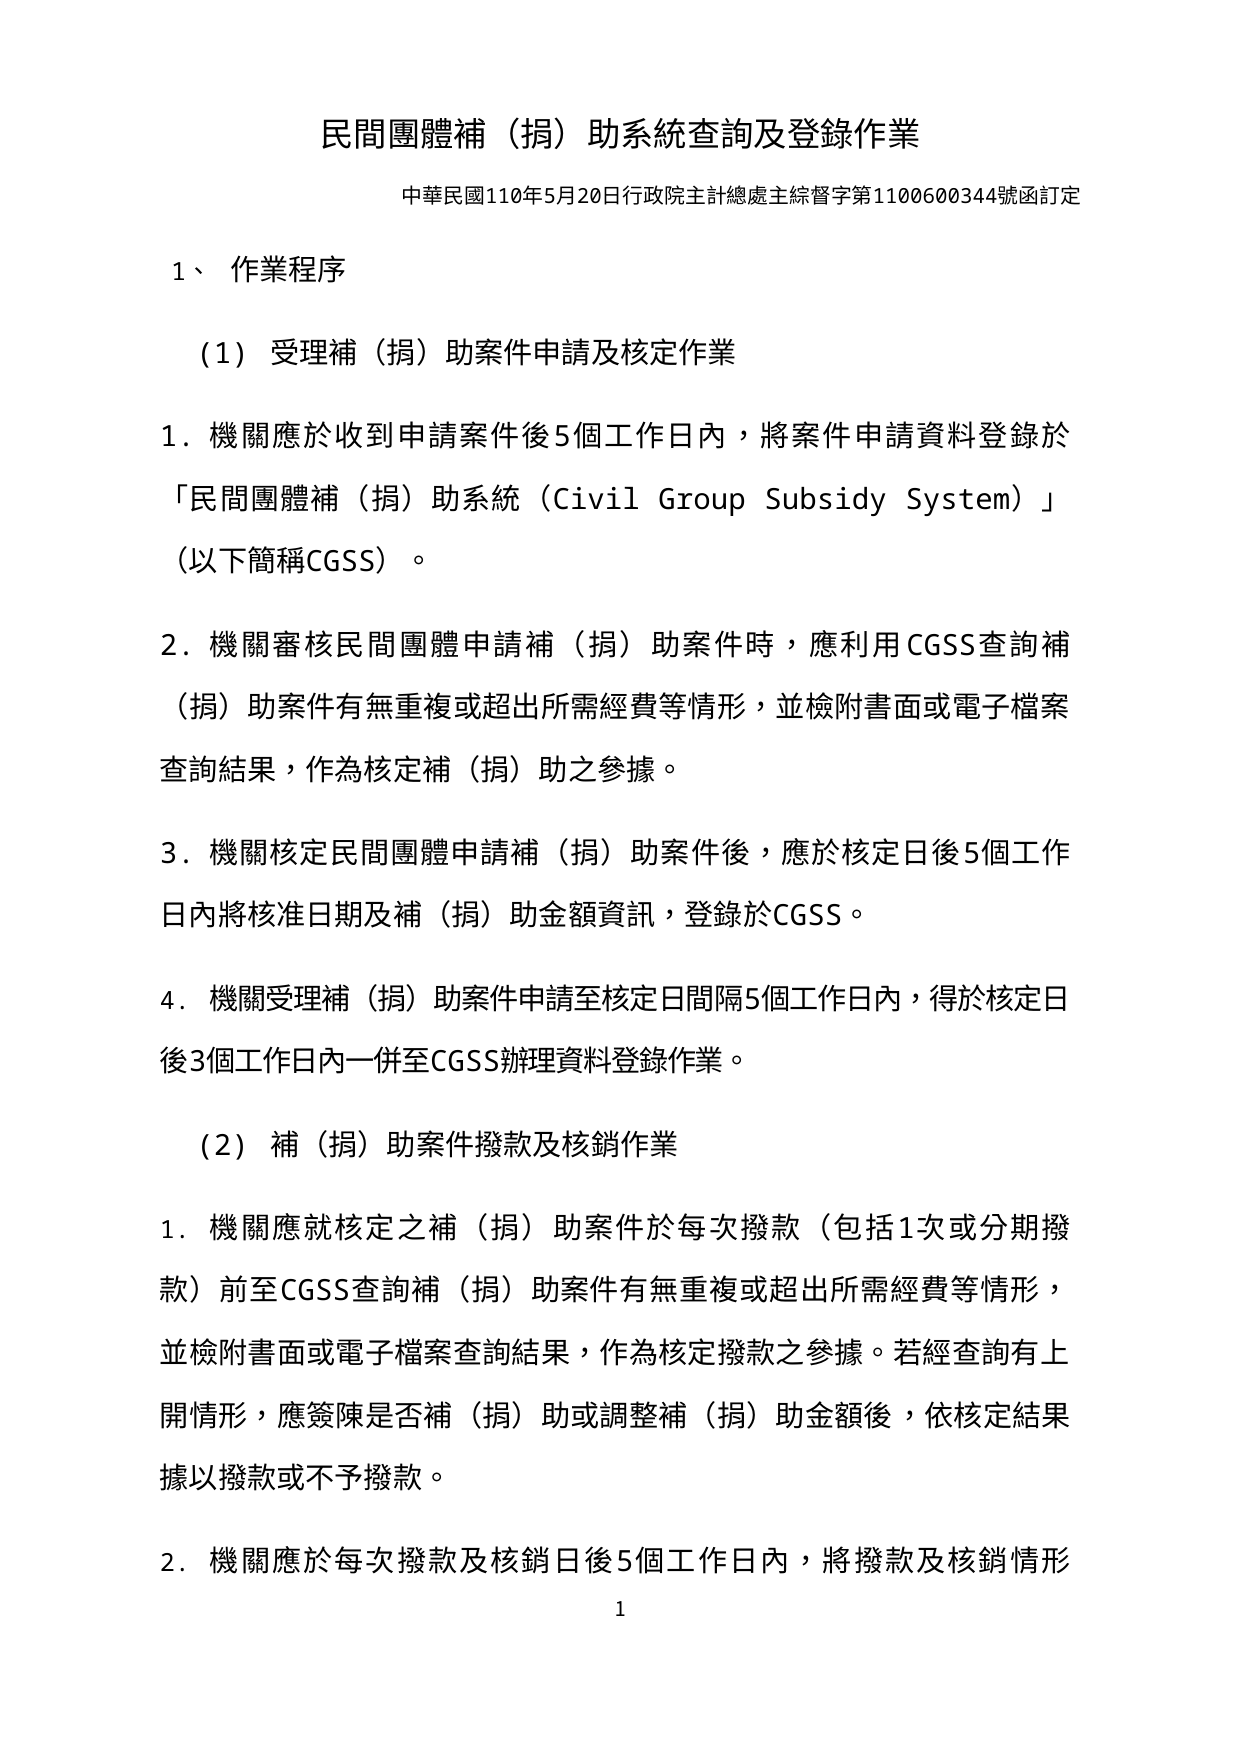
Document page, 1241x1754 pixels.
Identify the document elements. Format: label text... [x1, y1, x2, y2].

list 機關應於收到申請案件後5個工作日內，將案件申請資料登錄於「民間團體補（捐）助系統（Civil Group Subsidy System）」（以下簡稱CGSS）。 [159, 392, 1071, 580]
list 機關審核民間團體申請補（捐）助案件時，應利用CGSS查詢補（捐）助案件有無重複或超出所需經費等情形，並檢附書面或電子檔案查詢結果，作為核定補（捐）助之參據。 [159, 601, 1071, 788]
list 機關核定民間團體申請補（捐）助案件後，應於核定日後5個工作日內將核准日期及補（捐）助金額資訊，登錄於CGSS。 [159, 809, 1071, 934]
list 補（捐）助案件撥款及核銷作業 [196, 1101, 1071, 1163]
list 機關應就核定之補（捐）助案件於每次撥款（包括1次或分期撥款）前至CGSS查詢補（捐）助案件有無重複或超出所需經費等情形，並檢附書面或電子檔案查詢結果，作為核定撥款之參據。若經查詢有上開情形，應簽陳是否補（捐）助或調整補（捐）助金額後，依核定結果據以撥款或不予撥款。 [159, 1184, 1071, 1497]
list 受理補（捐）助案件申請及核定作業 [196, 309, 1071, 372]
list 作業程序 [171, 226, 1081, 288]
text 民間團體補（捐）助系統查詢及登錄作業 [159, 90, 1081, 153]
list 機關應於每次撥款及核銷日後5個工作日內，將撥款及核銷情形 [159, 1517, 1071, 1580]
list 機關受理補（捐）助案件申請至核定日間隔5個工作日內，得於核定日後3個工作日內一併至CGSS辦理資料登錄作業。 [159, 955, 1071, 1080]
text 中華民國110年5月20日行政院主計總處主綜督字第1100600344號函訂定 [171, 153, 1081, 215]
